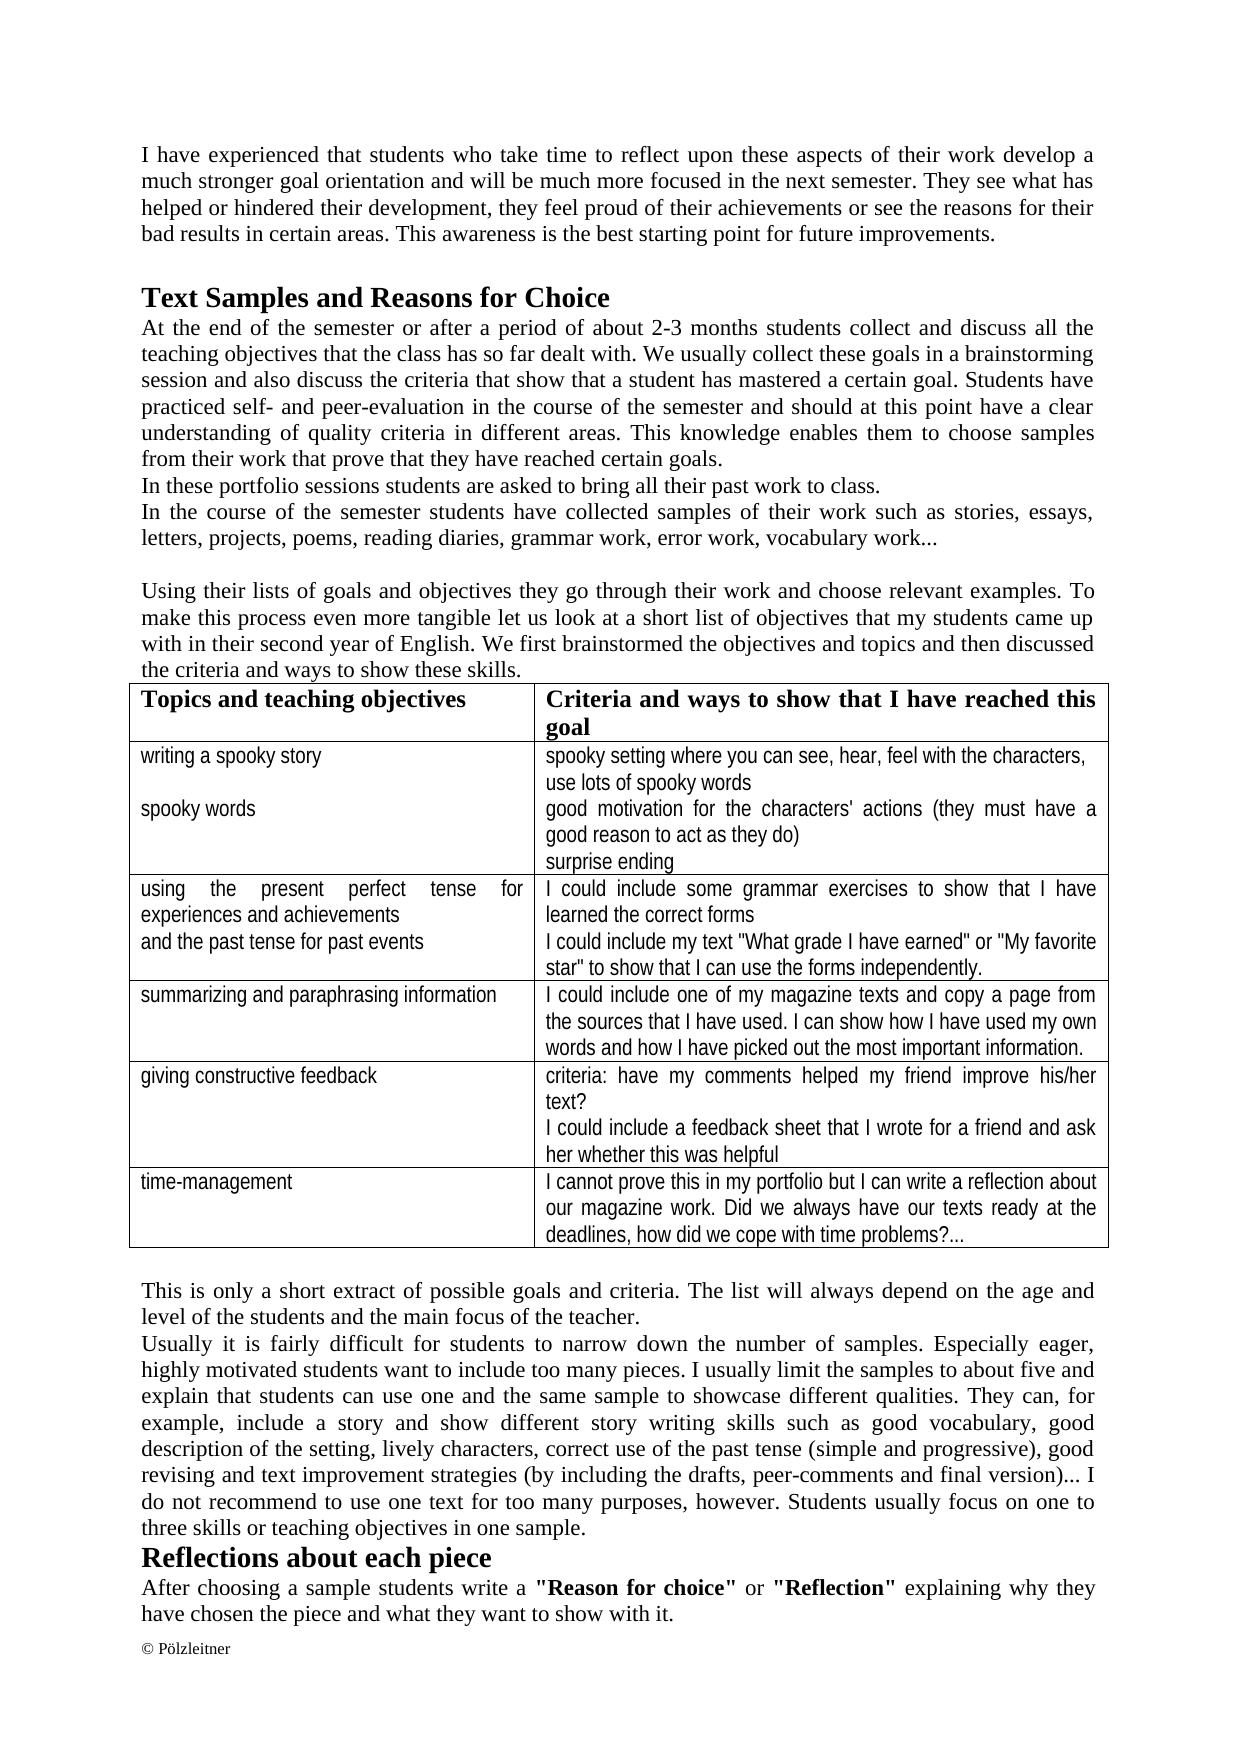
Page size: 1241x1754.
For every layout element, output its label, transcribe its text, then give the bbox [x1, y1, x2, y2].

table_cell I cannot prove this in my portfolio but I can write a reflection about our magazine work. Did we always have our texts ready at the deadlines, how did we cope with time problems?... [535, 1168, 1108, 1247]
text Text Samples and Reasons for Choice [141, 280, 1096, 314]
subtitle Reflections about each piece [141, 1540, 1096, 1574]
text Usually it is fairly difficult for students to narrow down the number of samples. Especially eager, highly motivated students want to include too many pieces. I usually limit the samples to about five and explain that students can use one and the same sample to showcase different qualities. They can, for example, include a story and show different story writing skills such as good vocabulary, good description of the setting, lively characters, correct use of the past tense (simple and progressive), good revising and text improvement strategies (by including the drafts, peer-comments and final version)... I do not recommend to use one text for too many purposes, however. Students usually focus on one to three skills or teaching objectives in one sample. [141, 1329, 1096, 1540]
text I have experienced that students who take time to reflect upon these aspects of their work develop a much stronger goal orientation and will be much more focused in the next semester. They see what has helped or hindered their development, they feel proud of their achievements or see the reasons for their bad results in certain areas. This awareness is the best starting point for future improvements. [141, 141, 1096, 247]
table_header Criteria and ways to show that I have reached this goal [535, 684, 1108, 741]
text After choosing a sample students write a "Reason for choice" or "Reflection" explaining why they have chosen the piece and what they want to show with it. [141, 1574, 1096, 1627]
table_cell criteria: have my comments helped my friend improve his/her text? I could include a feedback sheet that I wrote for a friend and ask her whether this was helpful [535, 1062, 1108, 1167]
table_cell summarizing and paraphrasing information [130, 981, 534, 1061]
text In these portfolio sessions students are asked to bring all their past work to class. [141, 472, 1096, 498]
text Using their lists of goals and objectives they go through their work and choose relevant examples. To make this process even more tangible let us look at a short list of objectives that my students came up with in their second year of English. We first brainstormed the objectives and topics and then discussed the criteria and ways to show these skills. [141, 577, 1096, 683]
table_cell using the present perfect tense for experiences and achievements and the past tense for past events [130, 875, 534, 980]
table_cell spooky setting where you can see, hear, feel with the characters, use lots of spooky words good motivation for the characters' actions (they must have a good reason to act as they do) surprise ending [535, 742, 1108, 874]
table_cell writing a spooky story spooky words [130, 742, 534, 874]
table_header Topics and teaching objectives [130, 684, 534, 741]
text This is only a short extract of possible goals and criteria. The list will always depend on the age and level of the students and the main focus of the teacher. [141, 1277, 1096, 1329]
table_cell I could include some grammar exercises to show that I have learned the correct forms I could include my text "What grade I have earned" or "My favorite star" to show that I can use the forms independently. [535, 875, 1108, 980]
table_cell giving constructive feedback [130, 1062, 534, 1167]
text At the end of the semester or after a period of about 2-3 months students collect and discuss all the teaching objectives that the class has so far dealt with. We usually collect these goals in a brainstorming session and also discuss the criteria that show that a student has mastered a certain goal. Students have practiced self- and peer-evaluation in the course of the semester and should at this point have a clear understanding of quality criteria in different areas. This knowledge enables them to choose samples from their work that prove that they have reached certain goals. [141, 314, 1096, 472]
text In the course of the semester students have collected samples of their work such as stories, essays, letters, projects, poems, reading diaries, grammar work, error work, vocabulary work... [141, 498, 1096, 551]
table_cell I could include one of my magazine texts and copy a page from the sources that I have used. I can show how I have used my own words and how I have picked out the most important information. [535, 981, 1108, 1061]
table_cell time-management [130, 1168, 534, 1247]
